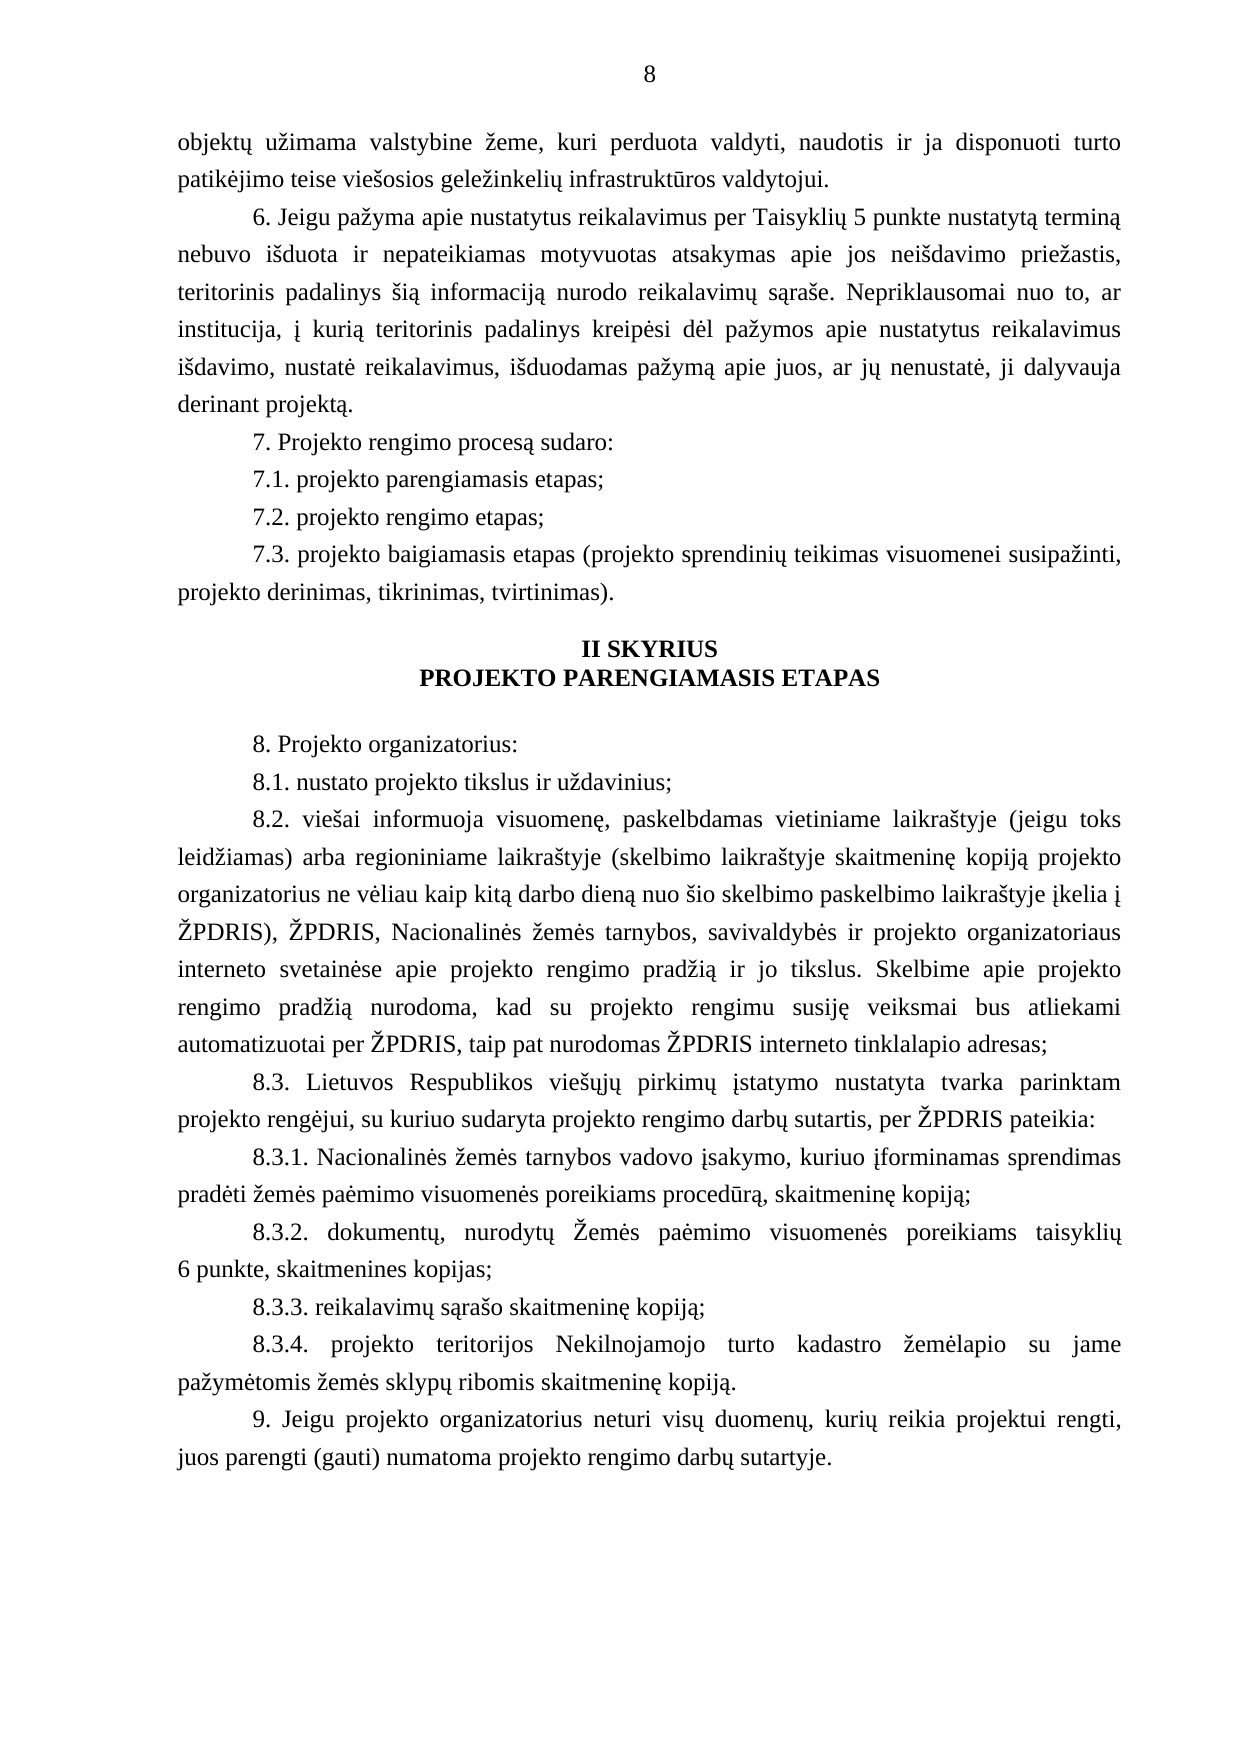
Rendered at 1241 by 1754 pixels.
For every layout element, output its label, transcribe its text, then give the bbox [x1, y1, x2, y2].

text 7. Projekto rengimo procesą sudaro: [177, 418, 1122, 456]
text 8. Projekto organizatorius: [177, 721, 1122, 758]
text 8.3. Lietuvos Respublikos viešųjų pirkimų įstatymo nustatyta tvarka parinktam projekto rengėjui, su kuriuo sudaryta projekto rengimo darbų sutartis, per ŽPDRIS pateikia: [177, 1058, 1122, 1133]
text 8.3.2. dokumentų, nurodytų Žemės paėmimo visuomenės poreikiams taisyklių 6 punkte, skaitmenines kopijas; [177, 1208, 1122, 1283]
text PROJEKTO PARENGIAMASIS ETAPAS [177, 663, 1122, 692]
text 8.1. nustato projekto tikslus ir uždavinius; [177, 758, 1122, 796]
text 6. Jeigu pažyma apie nustatytus reikalavimus per Taisyklių 5 punkte nustatytą terminą nebuvo išduota ir nepateikiamas motyvuotas atsakymas apie jos neišdavimo priežastis, teritorinis padalinys šią informaciją nurodo reikalavimų sąraše. Nepriklausomai nuo to, ar institucija, į kurią teritorinis padalinys kreipėsi dėl pažymos apie nustatytus reikalavimus išdavimo, nustatė reikalavimus, išduodamas pažymą apie juos, ar jų nenustatė, ji dalyvauja derinant projektą. [177, 193, 1122, 418]
text 7.1. projekto parengiamasis etapas; [177, 456, 1122, 493]
text 9. Jeigu projekto organizatorius neturi visų duomenų, kurių reikia projektui rengti, juos parengti (gauti) numatoma projekto rengimo darbų sutartyje. [177, 1396, 1122, 1471]
text II SKYRIUS [177, 634, 1122, 663]
text 7.2. projekto rengimo etapas; [177, 493, 1122, 531]
text 8.3.3. reikalavimų sąrašo skaitmeninę kopiją; [177, 1283, 1122, 1321]
text objektų užimama valstybine žeme, kuri perduota valdyti, naudotis ir ja disponuoti turto patikėjimo teise viešosios geležinkelių infrastruktūros valdytojui. [177, 118, 1122, 193]
text 8.2. viešai informuoja visuomenę, paskelbdamas vietiniame laikraštyje (jeigu toks leidžiamas) arba regioniniame laikraštyje (skelbimo laikraštyje skaitmeninę kopiją projekto organizatorius ne vėliau kaip kitą darbo dieną nuo šio skelbimo paskelbimo laikraštyje įkelia į ŽPDRIS), ŽPDRIS, Nacionalinės žemės tarnybos, savivaldybės ir projekto organizatoriaus interneto svetainėse apie projekto rengimo pradžią ir jo tikslus. Skelbime apie projekto rengimo pradžią nurodoma, kad su projekto rengimu susiję veiksmai bus atliekami automatizuotai per ŽPDRIS, taip pat nurodomas ŽPDRIS interneto tinklalapio adresas; [177, 796, 1122, 1058]
text 8.3.1. Nacionalinės žemės tarnybos vadovo įsakymo, kuriuo įforminamas sprendimas pradėti žemės paėmimo visuomenės poreikiams procedūrą, skaitmeninę kopiją; [177, 1133, 1122, 1208]
text 7.3. projekto baigiamasis etapas (projekto sprendinių teikimas visuomenei susipažinti, projekto derinimas, tikrinimas, tvirtinimas). [177, 531, 1122, 606]
text 8.3.4. projekto teritorijos Nekilnojamojo turto kadastro žemėlapio su jame pažymėtomis žemės sklypų ribomis skaitmeninę kopiją. [177, 1321, 1122, 1396]
